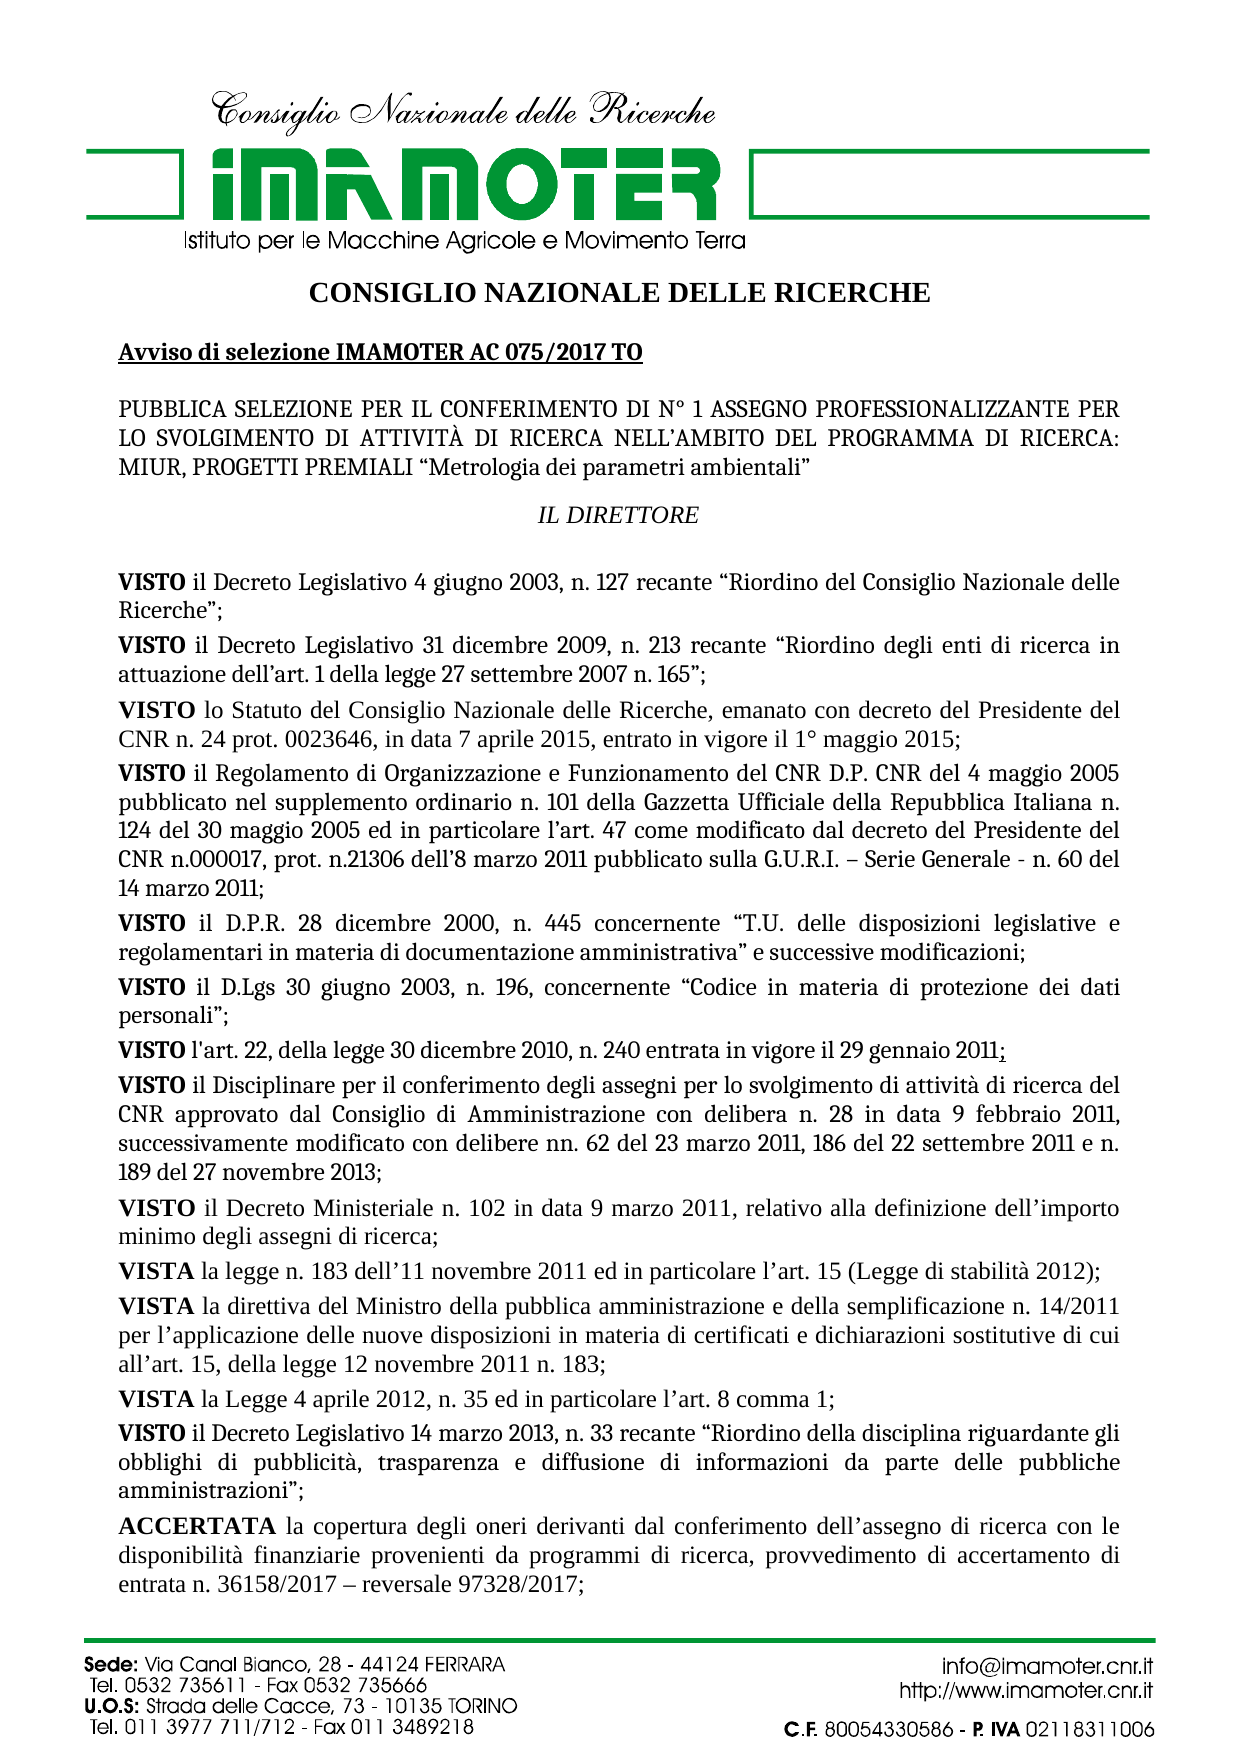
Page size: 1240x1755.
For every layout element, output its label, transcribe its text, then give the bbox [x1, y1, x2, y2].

text Avviso di selezione IMAMOTER AC 075/2017 TO [118, 338, 1121, 366]
text VISTA la direttiva del Ministro della pubblica amministrazione e della semplificazione n. 14/2011 per l’applicazione delle nuove disposizioni in materia di certificati e dichiarazioni sostitutive di cui all’art. 15, della legge 12 novembre 2011 n. 183; [118, 1291, 1121, 1378]
text VISTA la legge n. 183 dell’11 novembre 2011 ed in particolare l’art. 15 (Legge di stabilità 2012); [118, 1256, 1121, 1285]
text VISTO il Regolamento di Organizzazione e Funzionamento del CNR D.P. CNR del 4 maggio 2005 pubblicato nel supplemento ordinario n. 101 della Gazzetta Ufficiale della Repubblica Italiana n. 124 del 30 maggio 2005 ed in particolare l’art. 47 come modificato dal decreto del Presidente del CNR n.000017, prot. n.21306 dell’8 marzo 2011 pubblicato sulla G.U.R.I. – Serie Generale - n. 60 del 14 marzo 2011; [118, 759, 1121, 903]
text VISTO lo Statuto del Consiglio Nazionale delle Ricerche, emanato con decreto del Presidente del CNR n. 24 prot. 0023646, in data 7 aprile 2015, entrato in vigore il 1° maggio 2015; [118, 695, 1121, 753]
subtitle CONSIGLIO NAZIONALE DELLE RICERCHE [118, 275, 1121, 309]
text VISTO il Decreto Legislativo 31 dicembre 2009, n. 213 recante “Riordino degli enti di ricerca in attuazione dell’art. 1 della legge 27 settembre 2007 n. 165”; [118, 631, 1121, 689]
text ACCERTATA la copertura degli oneri derivanti dal conferimento dell’assegno di ricerca con le disponibilità finanziarie provenienti da programmi di ricerca, provvedimento di accertamento di entrata n. 36158/2017 – reversale 97328/2017; [118, 1511, 1121, 1598]
text VISTA la Legge 4 aprile 2012, n. 35 ed in particolare l’art. 8 comma 1; [118, 1384, 1121, 1413]
text VISTO il Decreto Ministeriale n. 102 in data 9 marzo 2011, relativo alla definizione dell’importo minimo degli assegni di ricerca; [118, 1193, 1121, 1250]
subtitle IL DIRETTORE [118, 501, 1121, 529]
text VISTO il Decreto Legislativo 4 giugno 2003, n. 127 recante “Riordino del Consiglio Nazionale delle Ricerche”; [118, 568, 1121, 625]
text VISTO il D.Lgs 30 giugno 2003, n. 196, concernente “Codice in materia di protezione dei dati personali”; [118, 973, 1121, 1030]
text VISTO l'art. 22, della legge 30 dicembre 2010, n. 240 entrata in vigore il 29 gennaio 2011; [118, 1036, 1121, 1065]
text PUBBLICA SELEZIONE PER IL CONFERIMENTO DI N° 1 ASSEGNO PROFESSIONALIZZANTE PER LO SVOLGIMENTO DI ATTIVITÀ DI RICERCA NELL’AMBITO DEL PROGRAMMA DI RICERCA: MIUR, PROGETTI PREMIALI “Metrologia dei parametri ambientali” [118, 395, 1121, 481]
text VISTO il Disciplinare per il conferimento degli assegni per lo svolgimento di attività di ricerca del CNR approvato dal Consiglio di Amministrazione con delibera n. 28 in data 9 febbraio 2011, successivamente modificato con delibere nn. 62 del 23 marzo 2011, 186 del 22 settembre 2011 e n. 189 del 27 novembre 2013; [118, 1071, 1121, 1186]
text VISTO il Decreto Legislativo 14 marzo 2013, n. 33 recante “Riordino della disciplina riguardante gli obblighi di pubblicità, trasparenza e diffusione di informazioni da parte delle pubbliche amministrazioni”; [118, 1419, 1121, 1505]
text VISTO il D.P.R. 28 dicembre 2000, n. 445 concernente “T.U. delle disposizioni legislative e regolamentari in materia di documentazione amministrativa” e successive modificazioni; [118, 909, 1121, 966]
